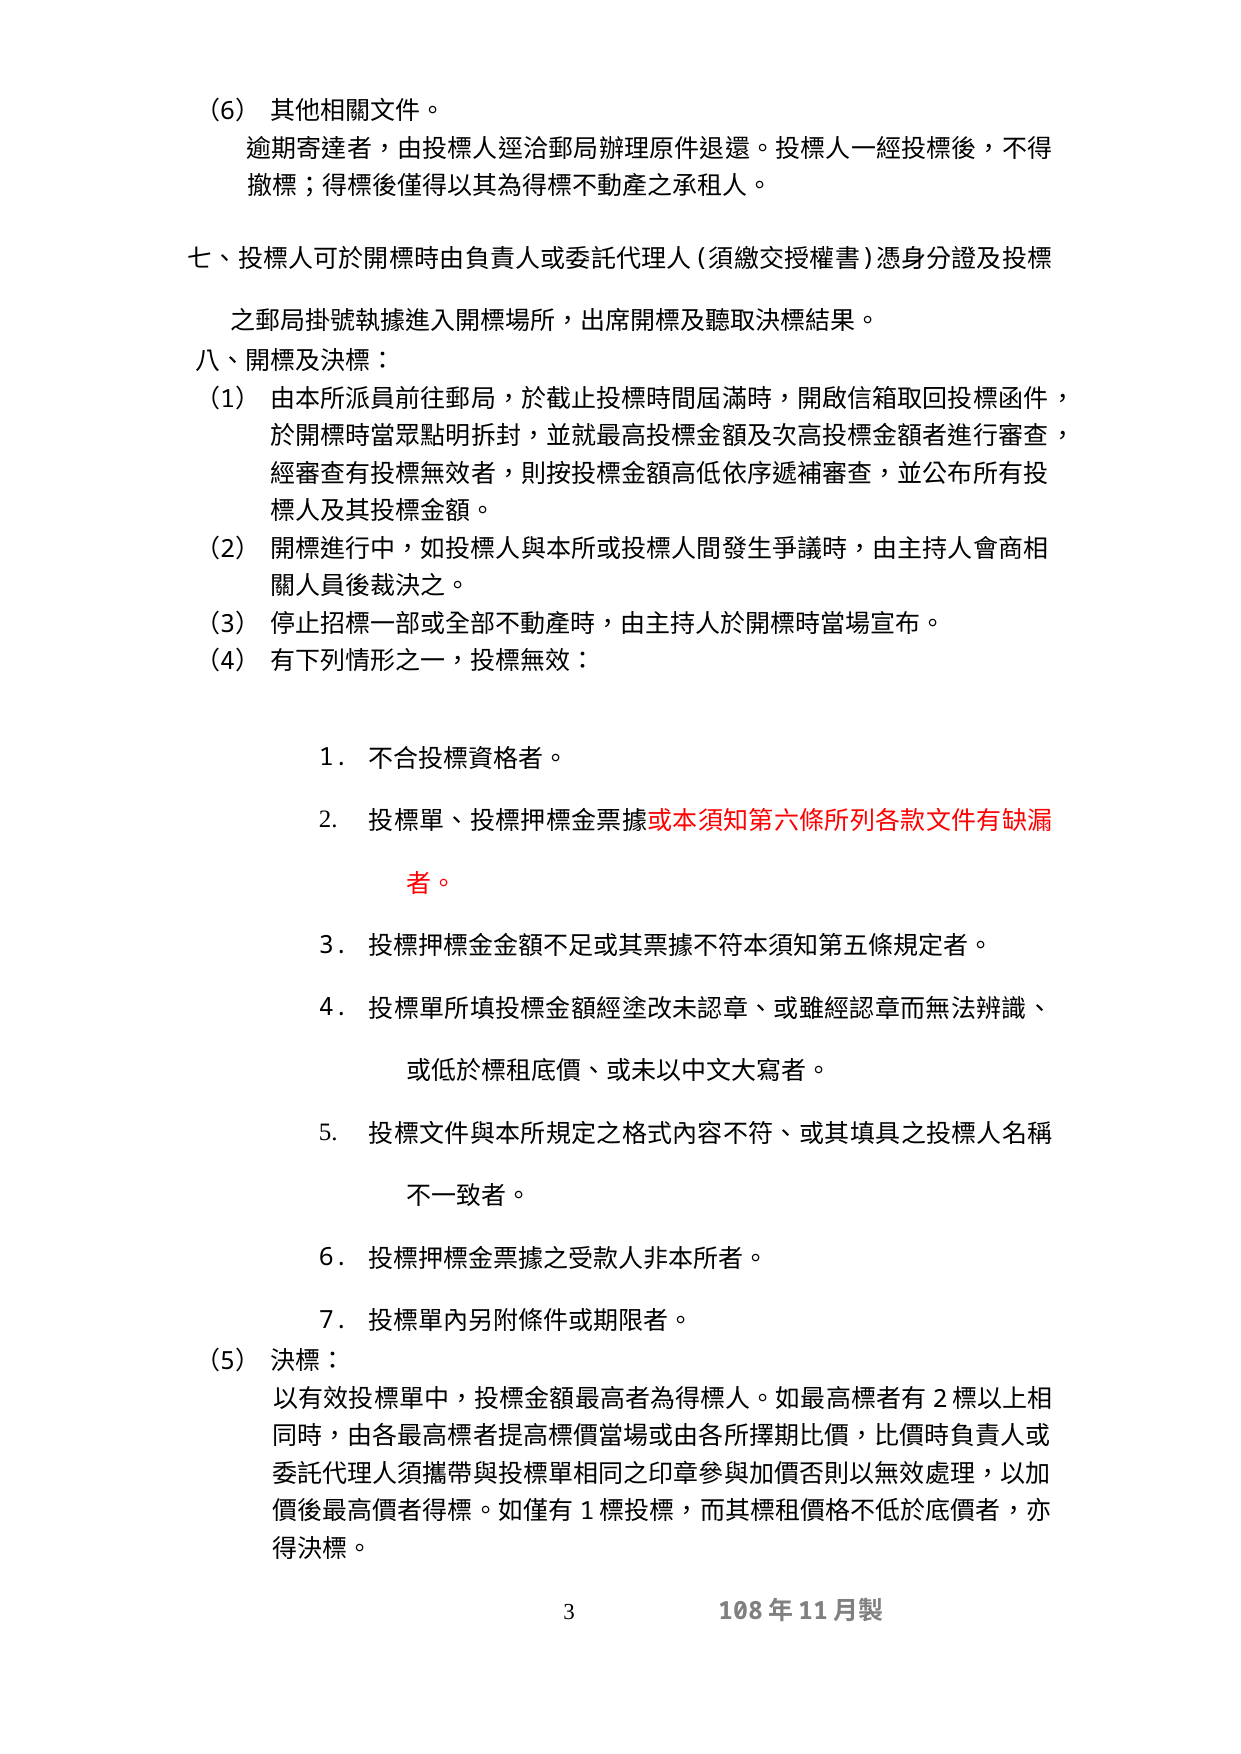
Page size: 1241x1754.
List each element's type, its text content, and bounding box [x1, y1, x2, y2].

list 決標： [195, 1339, 1051, 1377]
text 逾期寄達者，由投標人逕洽郵局辦理原件退還。投標人一經投標後，不得撤標；得標後僅得以其為得標不動產之承租人。 [246, 127, 1053, 202]
list 其他相關文件。 [195, 89, 1051, 127]
text 八、開標及決標： [195, 339, 1053, 377]
list 投標單內另附條件或期限者。 [319, 1277, 1053, 1339]
list 開標進行中，如投標人與本所或投標人間發生爭議時，由主持人會商相關人員後裁決之。 [195, 527, 1051, 602]
list 投標押標金票據之受款人非本所者。 [319, 1214, 1053, 1277]
list 投標單、投標押標金票據或本須知第六條所列各款文件有缺漏者。 [319, 777, 1053, 902]
list 不合投標資格者。 [319, 714, 1053, 777]
list 投標押標金金額不足或其票據不符本須知第五條規定者。 [319, 902, 1053, 964]
text 以有效投標單中，投標金額最高者為得標人。如最高標者有2標以上相同時，由各最高標者提高標價當場或由各所擇期比價，比價時負責人或委託代理人須攜帶與投標單相同之印章參與加價否則以無效處理，以加價後最高價者得標。如僅有1標投標，而其標租價格不低於底價者，亦得決標。 [272, 1377, 1053, 1564]
text 七、投標人可於開標時由負責人或委託代理人(須繳交授權書)憑身分證及投標之郵局掛號執據進入開標場所，出席開標及聽取決標結果。 [187, 214, 1053, 339]
list 投標文件與本所規定之格式內容不符、或其填具之投標人名稱不一致者。 [319, 1089, 1053, 1214]
list 由本所派員前往郵局，於截止投標時間屆滿時，開啟信箱取回投標函件，於開標時當眾點明拆封，並就最高投標金額及次高投標金額者進行審查，經審查有投標無效者，則按投標金額高低依序遞補審查，並公布所有投標人及其投標金額。 [195, 377, 1051, 527]
list 停止招標一部或全部不動產時，由主持人於開標時當場宣布。 [195, 602, 1051, 639]
list 有下列情形之一，投標無效： [195, 639, 1051, 677]
list 投標單所填投標金額經塗改未認章、或雖經認章而無法辨識、或低於標租底價、或未以中文大寫者。 [319, 964, 1053, 1089]
